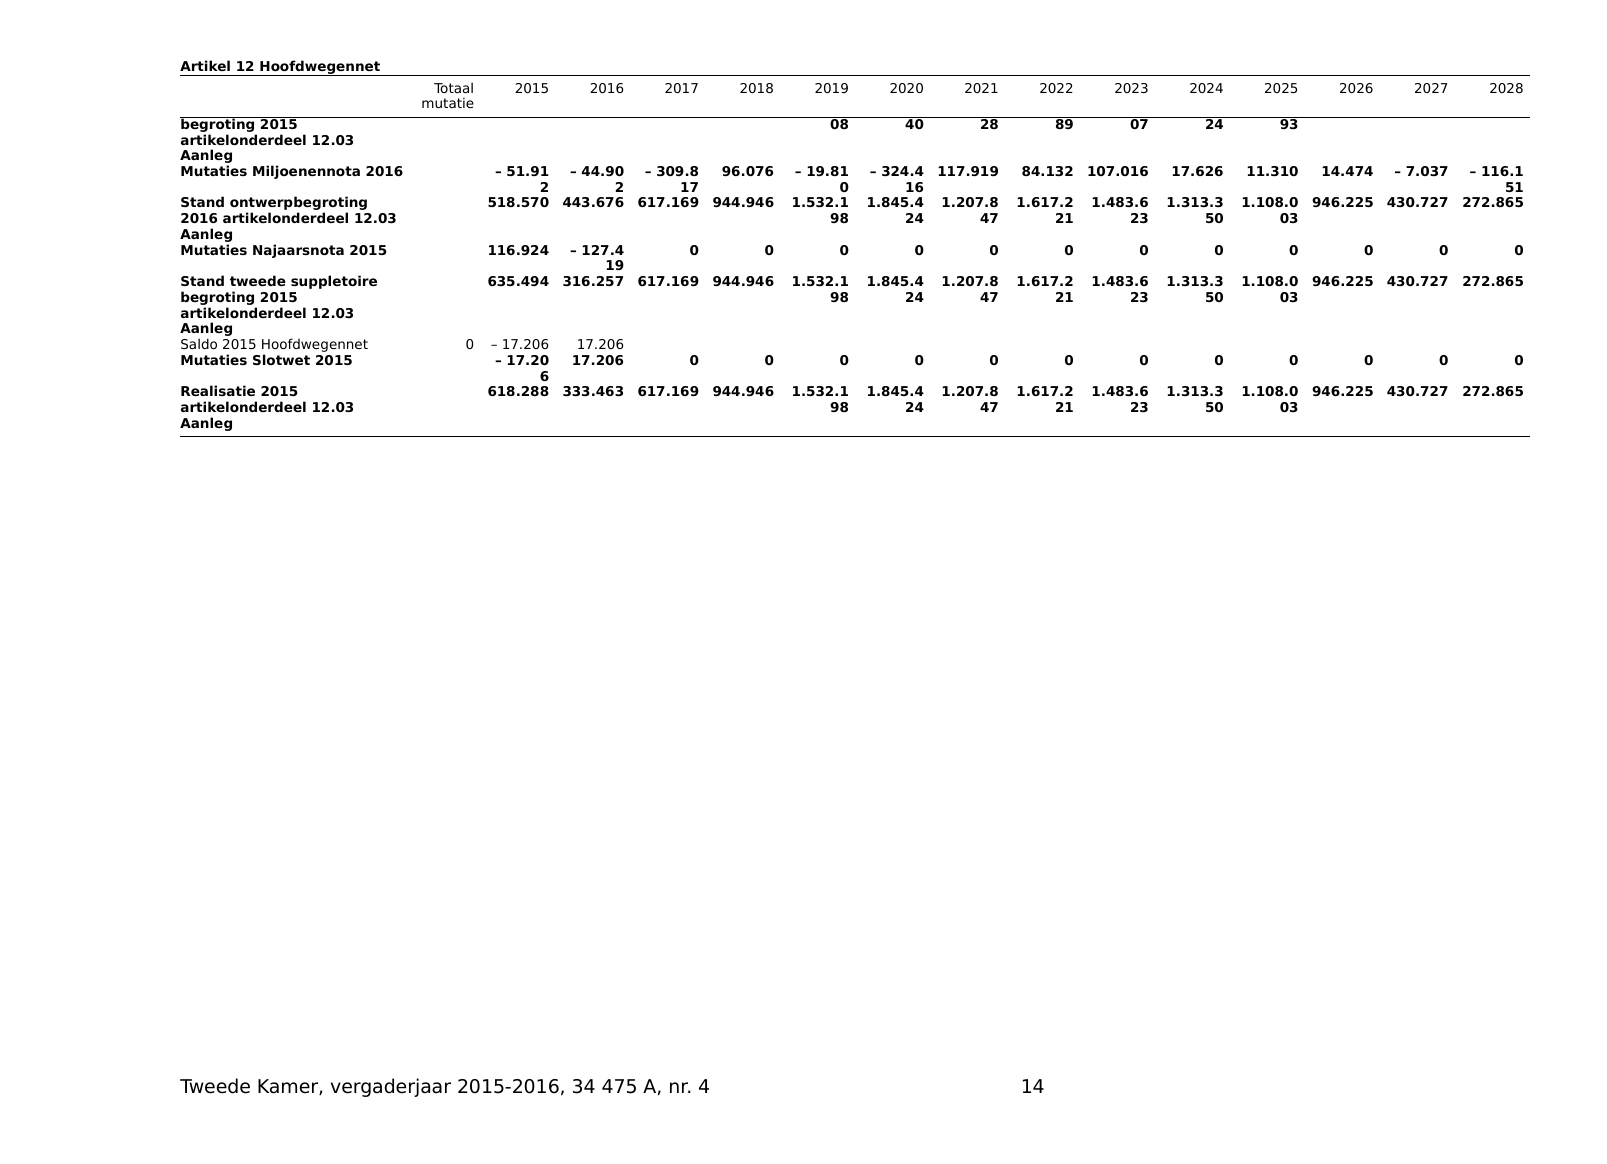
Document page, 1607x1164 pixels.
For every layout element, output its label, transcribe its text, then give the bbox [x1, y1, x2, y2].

table_cell [1454, 118, 1529, 164]
table_cell 1.617.221 [1005, 274, 1079, 337]
table_cell 84.132 [1005, 164, 1079, 195]
table_cell 518.570 [480, 195, 555, 242]
table_cell 1.207.847 [930, 195, 1004, 242]
table_cell [1080, 337, 1154, 353]
table_cell 0 [1080, 243, 1154, 274]
table_cell 96.076 [705, 164, 780, 195]
table_cell 0 [1154, 353, 1229, 384]
table_cell 0 [1229, 353, 1304, 384]
table_cell 944.946 [705, 384, 780, 436]
table_cell 0 [1379, 243, 1454, 274]
table_cell [405, 118, 480, 164]
table_cell [705, 337, 780, 353]
table_cell 0 [855, 243, 929, 274]
table_cell 2020 [855, 76, 929, 117]
table_cell 0 [780, 353, 854, 384]
table_cell 117.919 [930, 164, 1004, 195]
table_cell 272.865 [1454, 384, 1529, 436]
table_cell [1379, 118, 1454, 164]
table_cell 0 [930, 353, 1004, 384]
table_cell [1005, 337, 1079, 353]
table_cell 0 [1379, 353, 1454, 384]
table_cell 0 [630, 243, 705, 274]
table_cell – 127.419 [555, 243, 630, 274]
table_cell [405, 243, 480, 274]
table_cell – 116.151 [1454, 164, 1529, 195]
table_cell 0 [405, 337, 480, 353]
table_cell 2019 [780, 76, 854, 117]
table_cell 1.532.198 [780, 274, 854, 337]
table_cell 617.169 [630, 195, 705, 242]
table_cell 1.845.424 [855, 384, 929, 436]
table_cell 107.016 [1080, 164, 1154, 195]
table_cell 0 [1154, 243, 1229, 274]
table_cell 635.494 [480, 274, 555, 337]
table_cell 2024 [1154, 76, 1229, 117]
table_cell 2017 [630, 76, 705, 117]
table_cell 0 [1304, 243, 1379, 274]
table_cell 2025 [1229, 76, 1304, 117]
table_cell 2018 [705, 76, 780, 117]
table_cell – 324.416 [855, 164, 929, 195]
table_cell 2026 [1304, 76, 1379, 117]
table_cell 944.946 [705, 195, 780, 242]
table_cell – 19.810 [780, 164, 854, 195]
table_cell 116.924 [480, 243, 555, 274]
table_cell 1.483.623 [1080, 384, 1154, 436]
table_cell 0 [705, 243, 780, 274]
table_cell – 17.206 [480, 337, 555, 353]
table_cell 07 [1080, 118, 1154, 164]
table_cell 1.207.847 [930, 274, 1004, 337]
table_cell 0 [1454, 353, 1529, 384]
table_cell [405, 195, 480, 242]
table_cell 1.313.350 [1154, 384, 1229, 436]
table_cell 946.225 [1304, 195, 1379, 242]
table_cell [705, 118, 780, 164]
table_cell 0 [1454, 243, 1529, 274]
table_cell [1304, 337, 1379, 353]
table_cell [1454, 337, 1529, 353]
table_cell Realisatie 2015 artikelonderdeel 12.03 Aanleg [180, 384, 405, 436]
table_cell 0 [1080, 353, 1154, 384]
table_cell Saldo 2015 Hoofdwegennet [180, 337, 405, 353]
table_cell 1.532.198 [780, 384, 854, 436]
table_cell 2021 [930, 76, 1004, 117]
table_cell 0 [1005, 243, 1079, 274]
table_cell 430.727 [1379, 274, 1454, 337]
table_cell 272.865 [1454, 195, 1529, 242]
table_cell 430.727 [1379, 384, 1454, 436]
table_cell Mutaties Miljoenennota 2016 [180, 164, 405, 195]
table_header Artikel 12 Hoofdwegennet [180, 59, 1529, 75]
table_cell – 17.206 [480, 353, 555, 384]
table_cell [1304, 118, 1379, 164]
table_cell Totaal mutatie [405, 76, 480, 117]
table_cell 17.626 [1154, 164, 1229, 195]
table_cell [555, 118, 630, 164]
table_cell 0 [1005, 353, 1079, 384]
table_cell – 51.912 [480, 164, 555, 195]
table_cell – 309.817 [630, 164, 705, 195]
table_cell 946.225 [1304, 274, 1379, 337]
table_cell 946.225 [1304, 384, 1379, 436]
table_cell 1.313.350 [1154, 274, 1229, 337]
table_cell 1.108.003 [1229, 384, 1304, 436]
table_cell 2022 [1005, 76, 1079, 117]
table_cell 0 [930, 243, 1004, 274]
table_cell 617.169 [630, 274, 705, 337]
table_cell 0 [705, 353, 780, 384]
table_cell 08 [780, 118, 854, 164]
table_cell 2023 [1080, 76, 1154, 117]
table_cell 1.845.424 [855, 195, 929, 242]
table_cell [930, 337, 1004, 353]
table_cell [480, 118, 555, 164]
table_cell [405, 384, 480, 436]
table_cell 617.169 [630, 384, 705, 436]
table_cell 272.865 [1454, 274, 1529, 337]
table_cell – 7.037 [1379, 164, 1454, 195]
table_cell 24 [1154, 118, 1229, 164]
table_cell 93 [1229, 118, 1304, 164]
table_cell 1.532.198 [780, 195, 854, 242]
table_cell 0 [1304, 353, 1379, 384]
table_cell – 44.902 [555, 164, 630, 195]
table_cell 1.617.221 [1005, 384, 1079, 436]
table_cell 2028 [1454, 76, 1529, 117]
table_cell 0 [1229, 243, 1304, 274]
table_cell [855, 337, 929, 353]
table_cell 1.617.221 [1005, 195, 1079, 242]
table_cell 17.206 [555, 337, 630, 353]
table_cell [405, 353, 480, 384]
table_cell [1379, 337, 1454, 353]
table_cell [780, 337, 854, 353]
table_cell Stand tweede suppletoire begroting 2015 artikelonderdeel 12.03 Aanleg [180, 274, 405, 337]
table_cell 1.483.623 [1080, 274, 1154, 337]
table_cell [405, 164, 480, 195]
table_cell 2015 [480, 76, 555, 117]
table_cell [630, 337, 705, 353]
table_cell 333.463 [555, 384, 630, 436]
table_cell 40 [855, 118, 929, 164]
table_cell 0 [855, 353, 929, 384]
table_cell [405, 274, 480, 337]
table_cell 1.207.847 [930, 384, 1004, 436]
table_cell 1.483.623 [1080, 195, 1154, 242]
table_cell [180, 76, 405, 117]
table_cell 1.313.350 [1154, 195, 1229, 242]
table_cell 14.474 [1304, 164, 1379, 195]
table_cell begroting 2015 artikelonderdeel 12.03 Aanleg [180, 118, 405, 164]
table_cell 944.946 [705, 274, 780, 337]
table_cell [1154, 337, 1229, 353]
table_cell 443.676 [555, 195, 630, 242]
table_cell Mutaties Najaarsnota 2015 [180, 243, 405, 274]
table_cell 618.288 [480, 384, 555, 436]
table_cell 1.108.003 [1229, 195, 1304, 242]
table_cell Mutaties Slotwet 2015 [180, 353, 405, 384]
table_cell 2016 [555, 76, 630, 117]
table_cell 89 [1005, 118, 1079, 164]
table_cell 2027 [1379, 76, 1454, 117]
table_cell 28 [930, 118, 1004, 164]
table_cell 0 [630, 353, 705, 384]
table_cell 11.310 [1229, 164, 1304, 195]
table_cell 1.845.424 [855, 274, 929, 337]
table_cell 0 [780, 243, 854, 274]
table_cell [630, 118, 705, 164]
table_cell 316.257 [555, 274, 630, 337]
table_cell Stand ontwerpbegroting 2016 artikelonderdeel 12.03 Aanleg [180, 195, 405, 242]
table_cell 1.108.003 [1229, 274, 1304, 337]
table_cell 430.727 [1379, 195, 1454, 242]
table_cell 17.206 [555, 353, 630, 384]
table_cell [1229, 337, 1304, 353]
